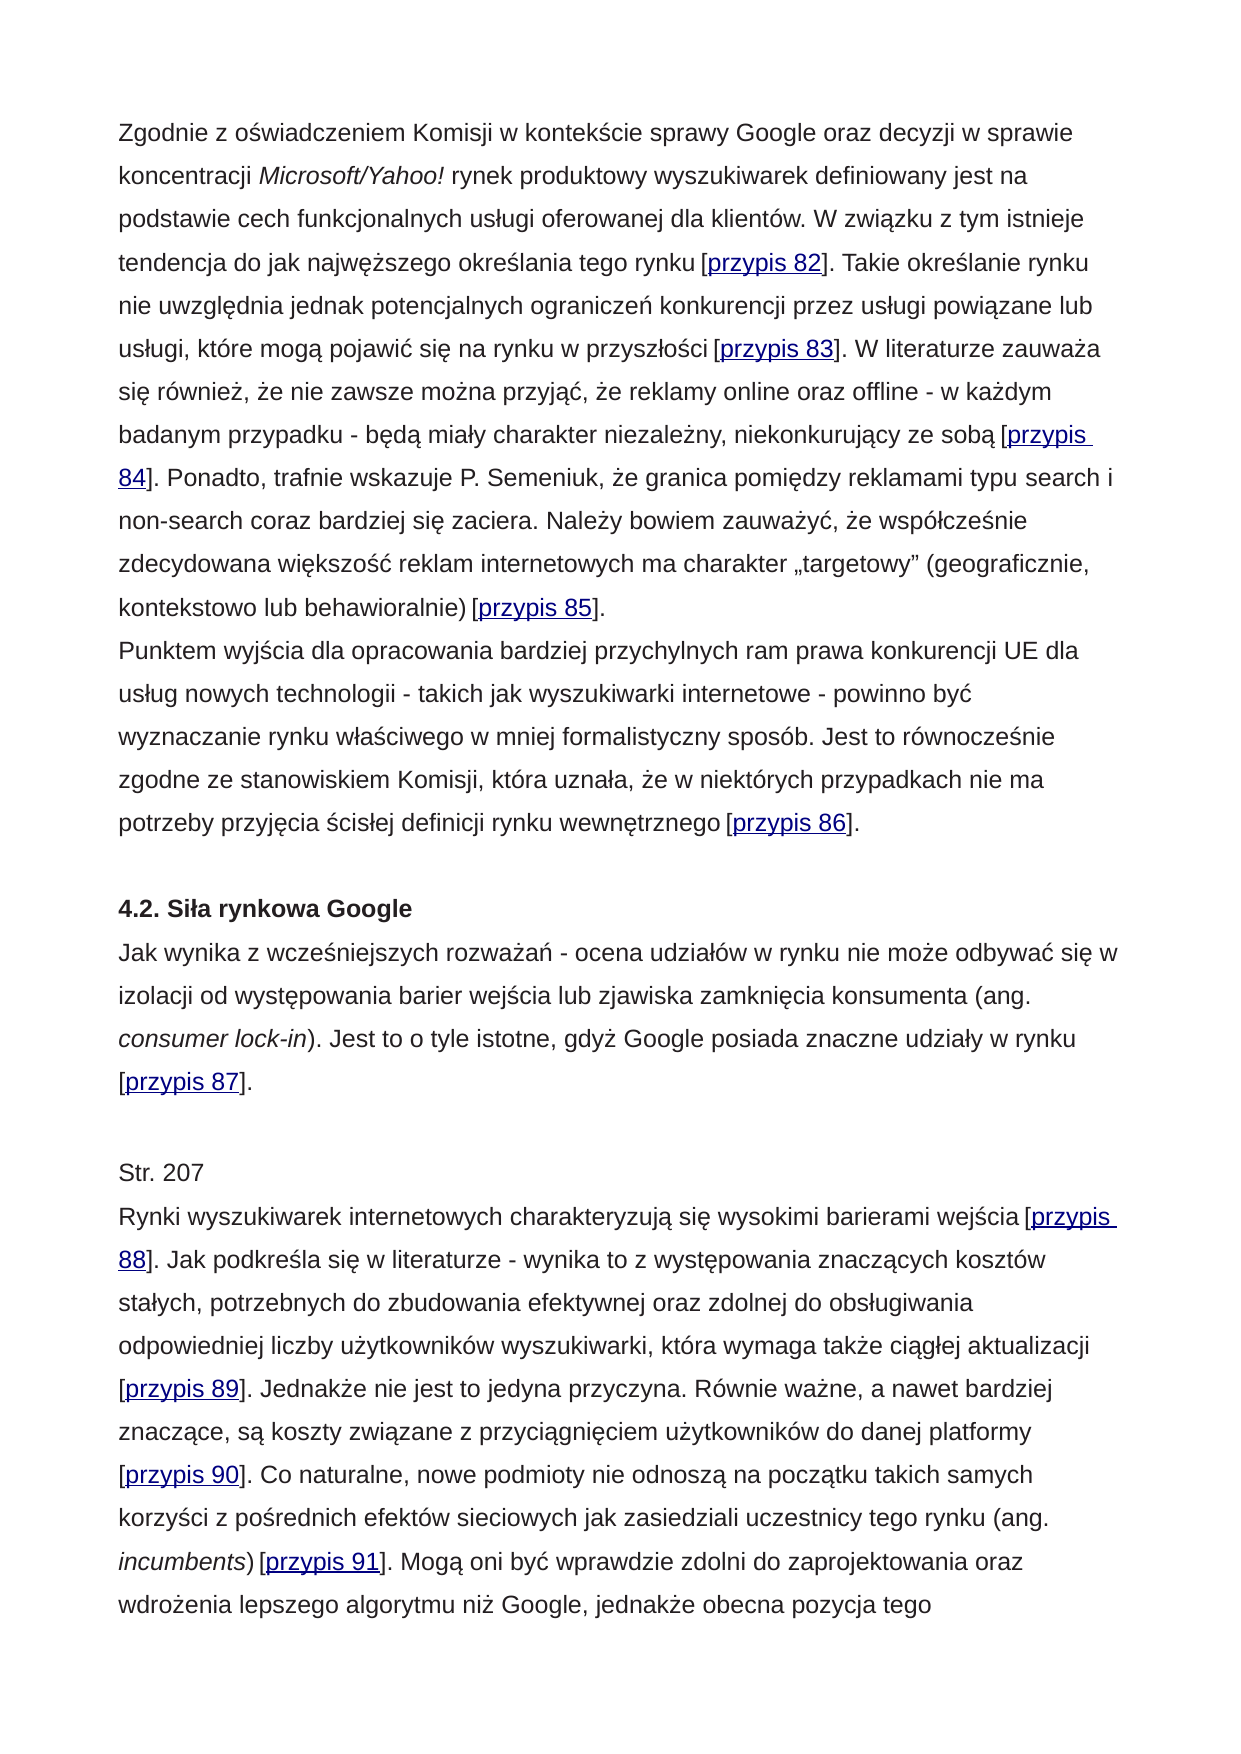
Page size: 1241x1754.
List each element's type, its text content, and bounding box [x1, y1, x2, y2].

text Rynki wyszukiwarek internetowych charakteryzują się wysokimi barierami wejścia [przypis 88]. Jak podkreśla się w literaturze - wynika to z występowania znaczących kosztów stałych, potrzebnych do zbudowania efektywnej oraz zdolnej do obsługiwania odpowiedniej liczby użytkowników wyszukiwarki, która wymaga także ciągłej aktualizacji [przypis 89]. Jednakże nie jest to jedyna przyczyna. Równie ważne, a nawet bardziej znaczące, są koszty związane z przyciągnięciem użytkowników do danej platformy [przypis 90]. Co naturalne, nowe podmioty nie odnoszą na początku takich samych korzyści z pośrednich efektów sieciowych jak zasiedziali uczestnicy tego rynku (ang. incumbents) [przypis 91]. Mogą oni być wprawdzie zdolni do zaprojektowania oraz wdrożenia lepszego algorytmu niż Google, jednakże obecna pozycja tego [118, 1202, 1122, 1618]
text Punktem wyjścia dla opracowania bardziej przychylnych ram prawa konkurencji UE dla usług nowych technologii - takich jak wyszukiwarki internetowe - powinno być wyznaczanie rynku właściwego w mniej formalistyczny sposób. Jest to równocześnie zgodne ze stanowiskiem Komisji, która uznała, że w niektórych przypadkach nie ma potrzeby przyjęcia ścisłej definicji rynku wewnętrznego [przypis 86]. [118, 636, 1122, 837]
text Zgodnie z oświadczeniem Komisji w kontekście sprawy Google oraz decyzji w sprawie koncentracji Microsoft/Yahoo! rynek produktowy wyszukiwarek definiowany jest na podstawie cech funkcjonalnych usługi oferowanej dla klientów. W związku z tym istnieje tendencja do jak najwęższego określania tego rynku [przypis 82]. Takie określanie rynku nie uwzględnia jednak potencjalnych ograniczeń konkurencji przez usługi powiązane lub usługi, które mogą pojawić się na rynku w przyszłości [przypis 83]. W literaturze zauważa się również, że nie zawsze można przyjąć, że reklamy online oraz offline - w każdym badanym przypadku - będą miały charakter niezależny, niekonkurujący ze sobą [przypis 84]. Ponadto, trafnie wskazuje P. Semeniuk, że granica pomiędzy reklamami typu search i non-search coraz bardziej się zaciera. Należy bowiem zauważyć, że współcześnie zdecydowana większość reklam internetowych ma charakter „targetowy” (geograficznie, kontekstowo lub behawioralnie) [przypis 85]. [118, 118, 1122, 621]
text Str. 207 [118, 1158, 1122, 1187]
text Jak wynika z wcześniejszych rozważań - ocena udziałów w rynku nie może odbywać się w izolacji od występowania barier wejścia lub zjawiska zamknięcia konsumenta (ang. consumer lock-in). Jest to o tyle istotne, gdyż Google posiada znaczne udziały w rynku [przypis 87]. [118, 937, 1122, 1096]
subtitle 4.2. Siła rynkowa Google [118, 894, 1122, 923]
